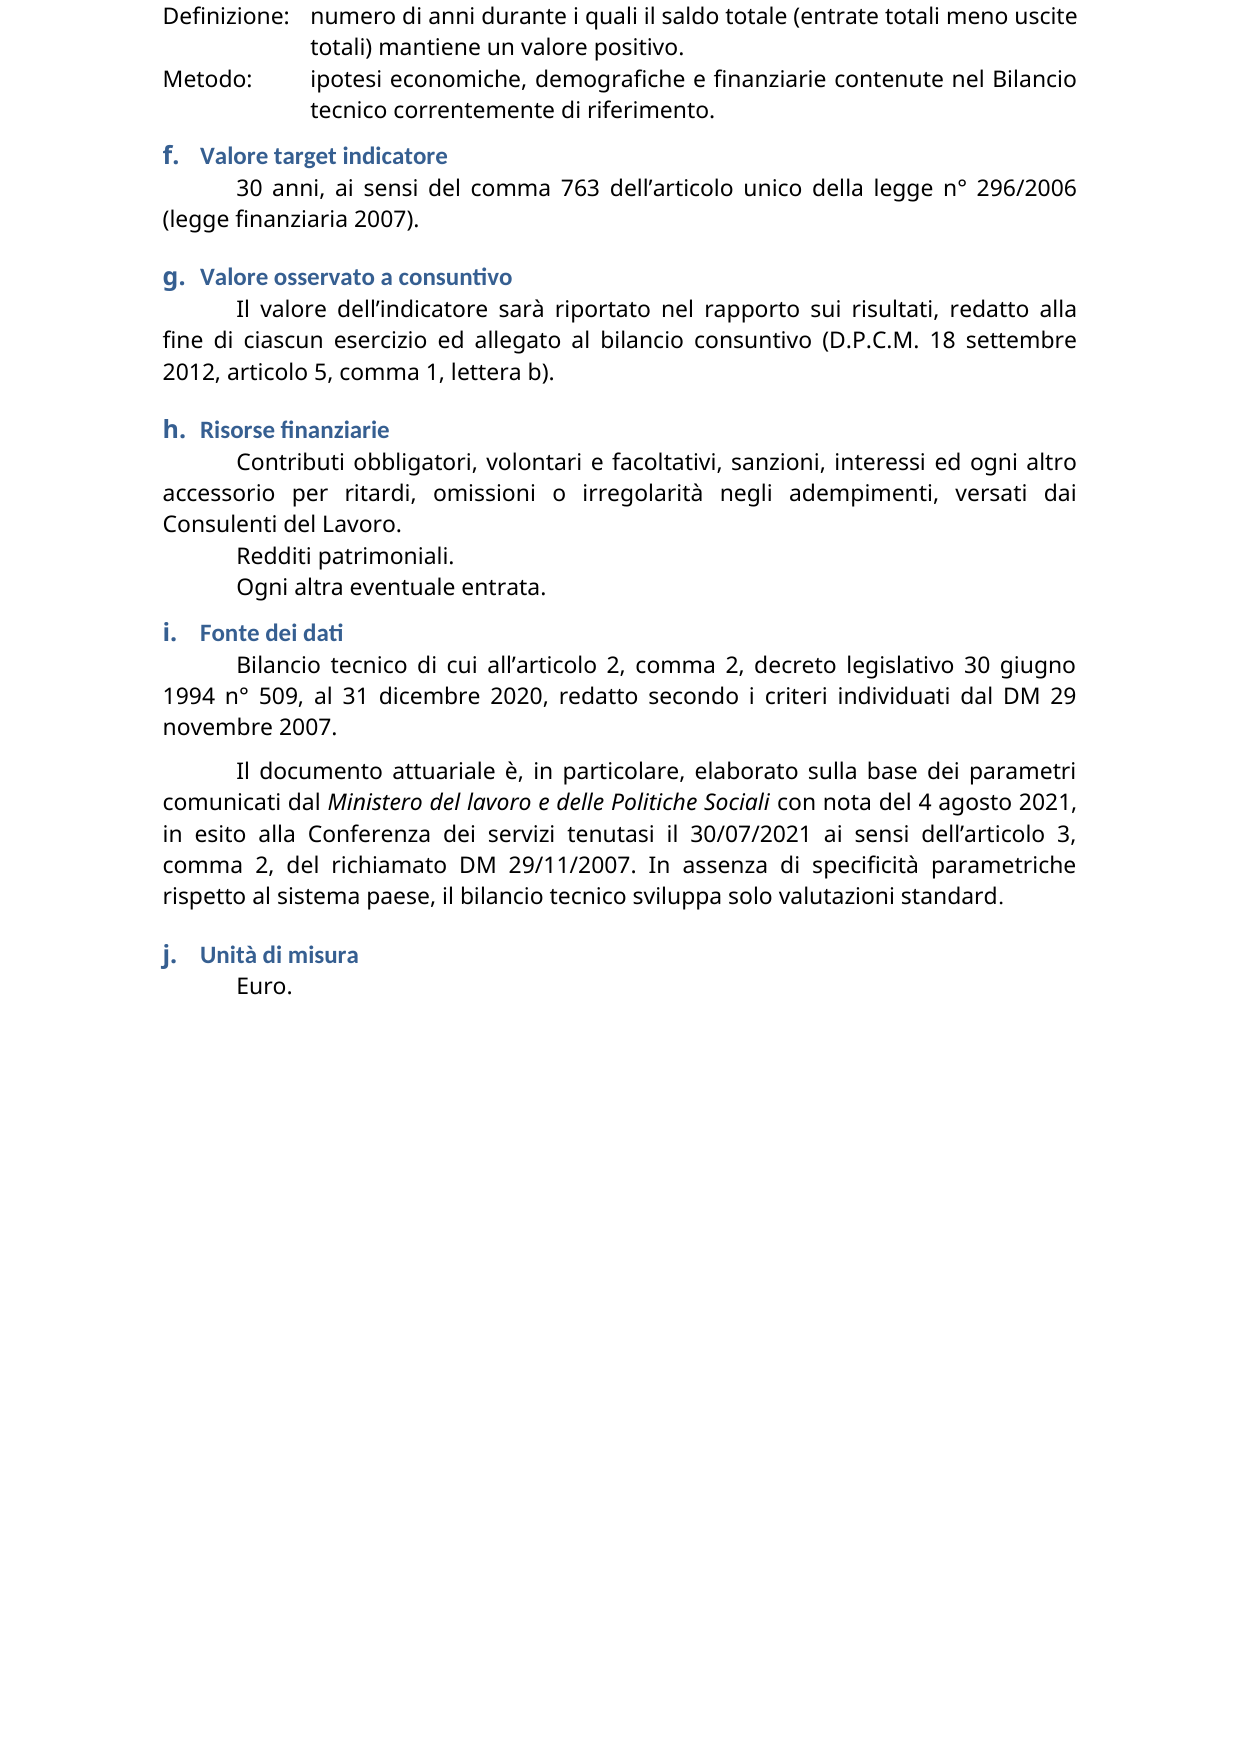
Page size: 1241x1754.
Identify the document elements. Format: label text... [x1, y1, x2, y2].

text Bilancio tecnico di cui all’articolo 2, comma 2, decreto legislativo 30 giugno 1994 n° 509, al 31 dicembre 2020, redatto secondo i criteri individuati dal DM 29 novembre 2007. [162, 649, 1078, 742]
text Il valore dell’indicatore sarà riportato nel rapporto sui risultati, redatto alla fine di ciascun esercizio ed allegato al bilancio consuntivo (D.P.C.M. 18 settembre 2012, articolo 5, comma 1, lettera b). [162, 293, 1078, 387]
text Il documento attuariale è, in particolare, elaborato sulla base dei parametri comunicati dal Ministero del lavoro e delle Politiche Sociali con nota del 4 agosto 2021, in esito alla Conferenza dei servizi tenutasi il 30/07/2021 ai sensi dell’articolo 3, comma 2, del richiamato DM 29/11/2007. In assenza di specificità parametriche rispetto al sistema paese, il bilancio tecnico sviluppa solo valutazioni standard. [162, 755, 1078, 911]
text Metodo: ipotesi economiche, demografiche e finanziarie contenute nel Bilancio tecnico correntemente di riferimento. [162, 62, 1078, 125]
list Valore osservato a consuntivo [162, 259, 1078, 293]
text Definizione: numero di anni durante i quali il saldo totale (entrate totali meno uscite totali) mantiene un valore positivo. [162, 0, 1078, 62]
list Unità di misura [162, 936, 1078, 970]
text Redditi patrimoniali. [162, 540, 1078, 571]
list Fonte dei dati [162, 615, 1078, 649]
list Valore target indicatore [162, 137, 1078, 172]
text Euro. [162, 970, 1078, 1002]
list Risorse finanziarie [162, 412, 1078, 446]
text Ogni altra eventuale entrata. [162, 571, 1078, 602]
text 30 anni, ai sensi del comma 763 dell’articolo unico della legge n° 296/2006 (legge finanziaria 2007). [162, 172, 1078, 234]
text Contributi obbligatori, volontari e facoltativi, sanzioni, interessi ed ogni altro accessorio per ritardi, omissioni o irregolarità negli adempimenti, versati dai Consulenti del Lavoro. [162, 446, 1078, 540]
